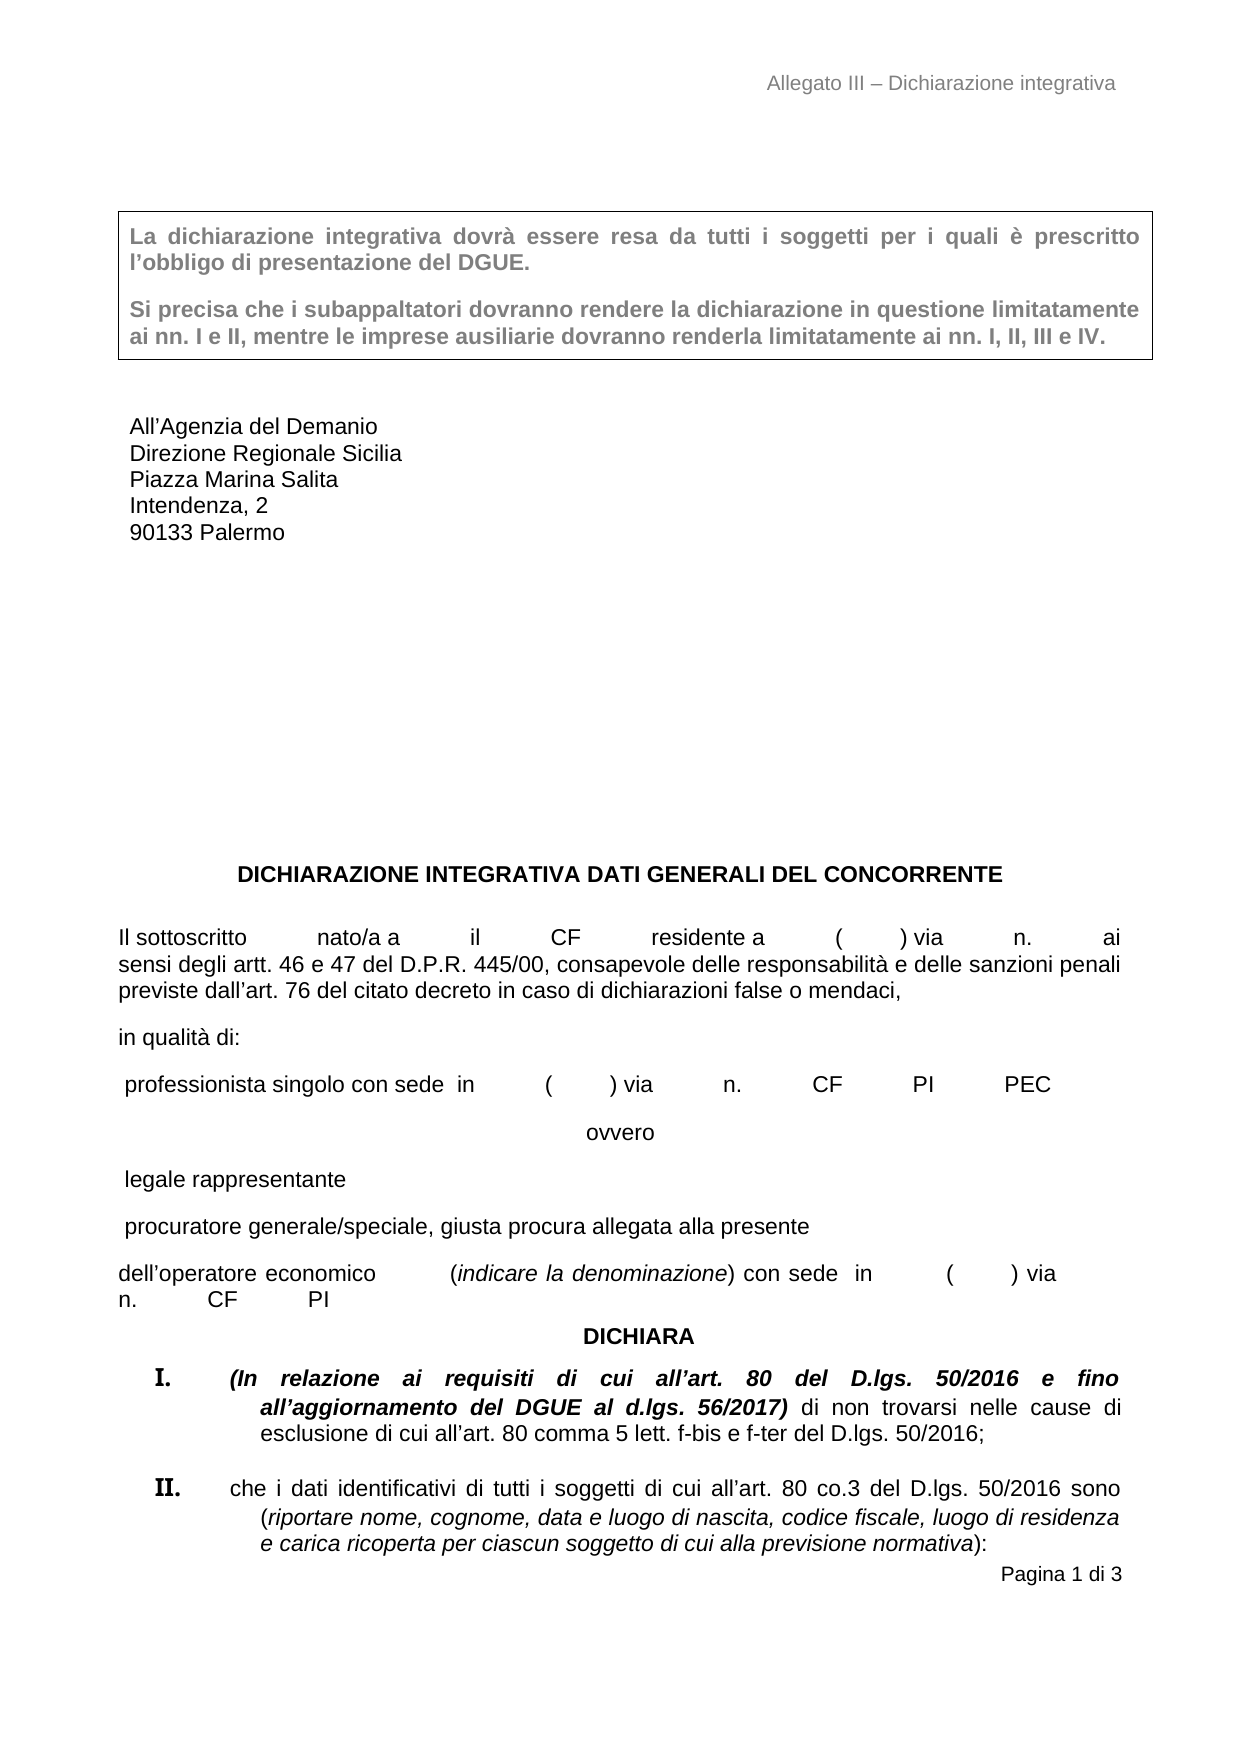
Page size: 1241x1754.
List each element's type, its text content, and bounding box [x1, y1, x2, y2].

table_cell All’Agenzia del Demanio Direzione Regionale Sicilia Piazza Marina Salita Intendenza, 2 90133 Palermo [118, 387, 461, 571]
text in qualità di: [118, 1024, 1122, 1051]
text procuratore generale/speciale, giusta procura allegata alla presente [118, 1213, 1122, 1239]
text DICHIARAZIONE INTEGRATIVA DATI GENERALI DEL CONCORRENTE [118, 861, 1122, 887]
text professionista singolo con sede in ( ) via n. CF PI PEC [118, 1071, 1122, 1098]
list (In relazione ai requisiti di cui all’art. 80 del D.lgs. 50/2016 e fino all’aggiornamento del DGUE al d.lgs. 56/2017) di non trovarsi nelle cause di esclusione di cui all’art. 80 comma 5 lett. f-bis e f-ter del D.lgs. 50/2016; [154, 1360, 1122, 1447]
list che i dati identificativi di tutti i soggetti di cui all’art. 80 co.3 del D.lgs. 50/2016 sono (riportare nome, cognome, data e luogo di nascita, codice fiscale, luogo di residenza e carica ricoperta per ciascun soggetto di cui alla previsione normativa): [154, 1470, 1122, 1556]
text Il sottoscritto nato/a a il CF residente a ( ) via n. ai sensi degli artt. 46 e 47 del D.P.R. 445/00, consapevole delle responsabilità e delle sanzioni penali previste dall’art. 76 del citato decreto in caso di dichiarazioni false o mendaci, [118, 924, 1122, 1003]
text ovvero [118, 1118, 1122, 1145]
text dell’operatore economico (indicare la denominazione) con sede in ( ) via n. CF PI [118, 1260, 1122, 1313]
text legale rappresentante [118, 1166, 1122, 1192]
table_cell [461, 387, 482, 571]
table_header La dichiarazione integrativa dovrà essere resa da tutti i soggetti per i quali è prescritto l’obbligo di presentazione del DGUE. Si precisa che i subappaltatori dovranno rendere la dichiarazione in questione limitatamente ai nn. I e II, mentre le imprese ausiliarie dovranno renderla limitatamente ai nn. I, II, III e IV. [119, 212, 1152, 359]
text DICHIARA [156, 1323, 1122, 1349]
table_header [118, 360, 139, 387]
table_header [140, 360, 482, 387]
